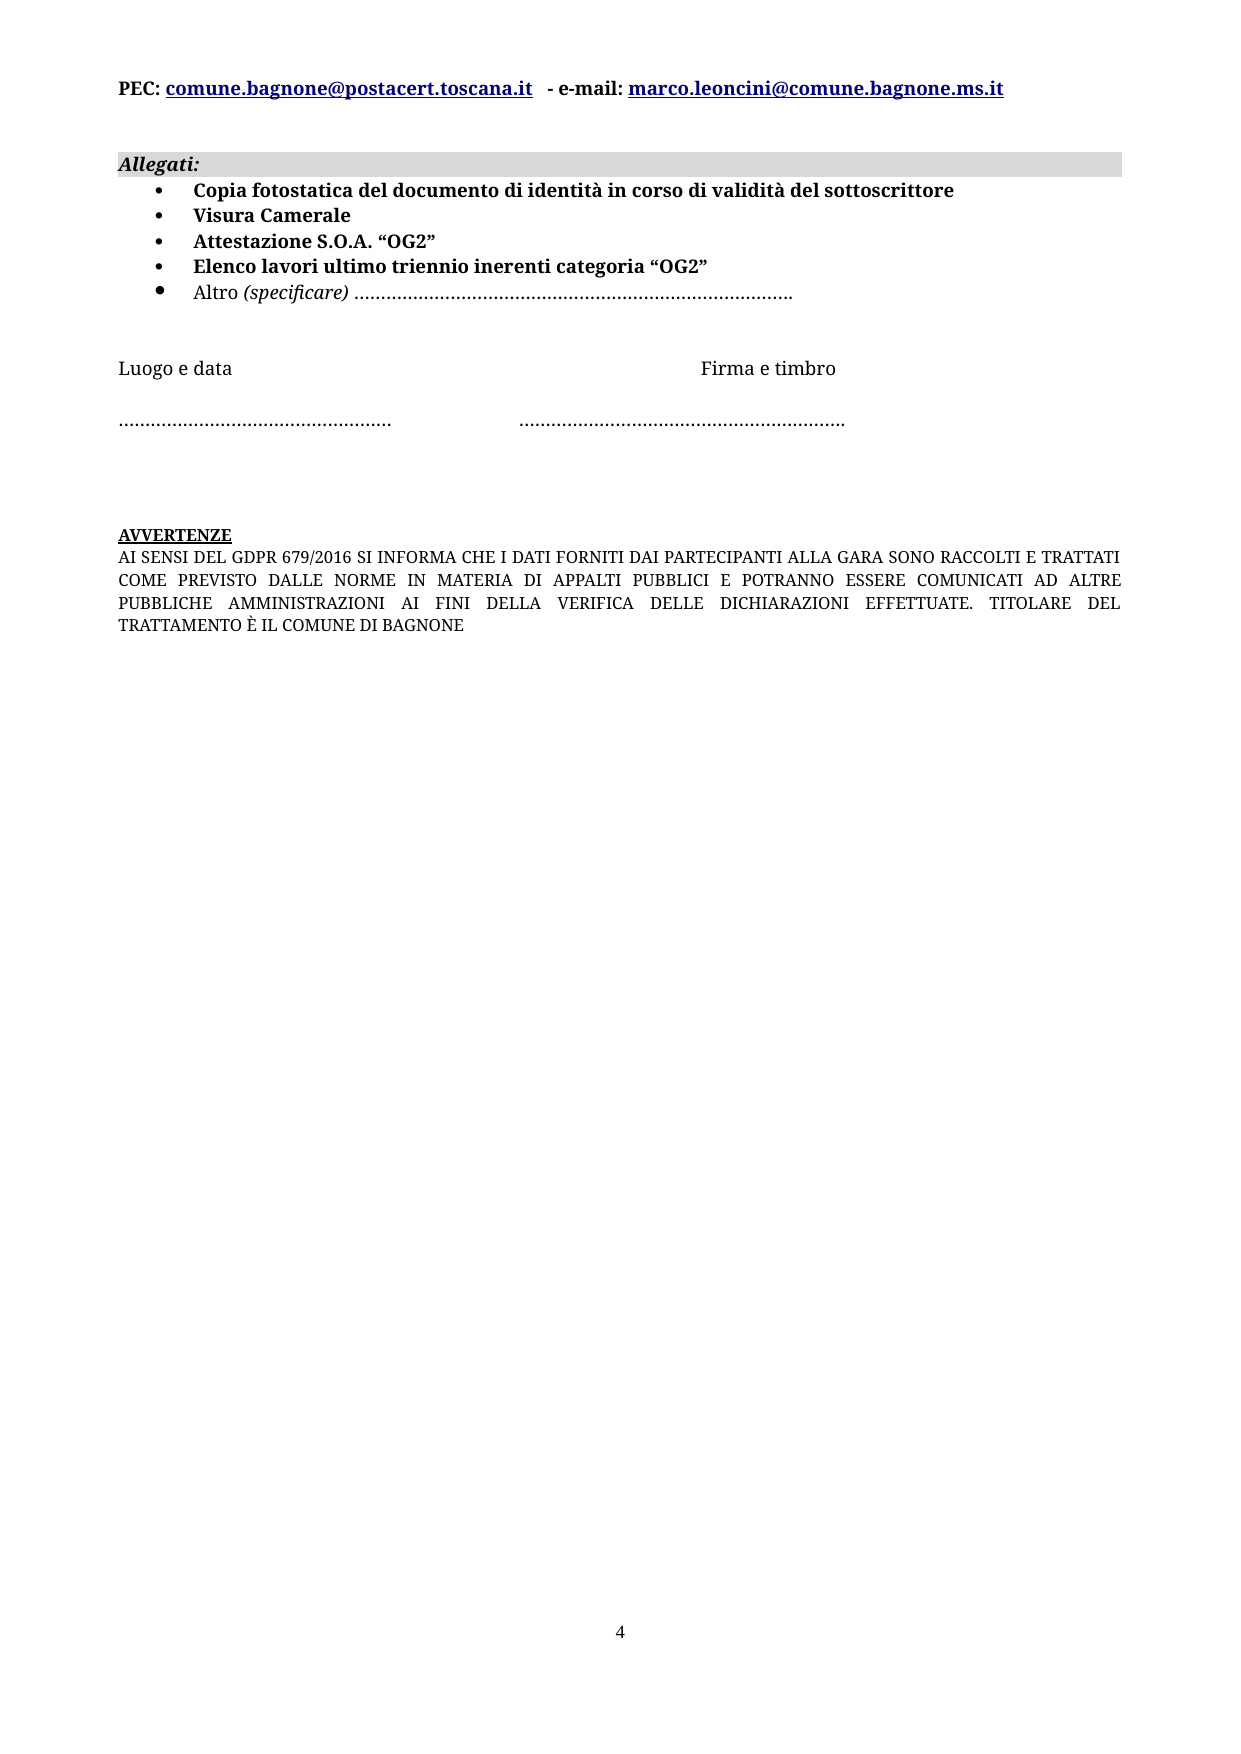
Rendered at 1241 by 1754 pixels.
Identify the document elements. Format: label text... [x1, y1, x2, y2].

text Allegati: [118, 152, 1122, 177]
list Elenco lavori ultimo triennio inerenti categoria “OG2” [156, 254, 1122, 279]
list Visura Camerale [156, 203, 1122, 228]
text Luogo e data Firma e timbro [118, 356, 1122, 381]
list Copia fotostatica del documento di identità in corso di validità del sottoscrittore [156, 177, 1122, 203]
text PEC: comune.bagnone@postacert.toscana.it - e-mail: marco.leoncini@comune.bagnone.ms.it [118, 75, 1122, 101]
text …………………………………………… ……………………………………………………. [118, 407, 1122, 432]
list Altro (specificare) ………………………………………………………………………. [156, 279, 1122, 305]
text AI SENSI DEL GDPR 679/2016 SI INFORMA CHE I DATI FORNITI DAI PARTECIPANTI ALLA GARA SONO RACCOLTI E TRATTATI COME PREVISTO DALLE NORME IN MATERIA DI APPALTI PUBBLICI E POTRANNO ESSERE COMUNICATI AD ALTRE PUBBLICHE AMMINISTRAZIONI AI FINI DELLA VERIFICA DELLE DICHIARAZIONI EFFETTUATE. TITOLARE DEL TRATTAMENTO È IL COMUNE DI BAGNONE [118, 546, 1122, 637]
text AVVERTENZE [118, 523, 1122, 546]
list Attestazione S.O.A. “OG2” [156, 228, 1122, 254]
